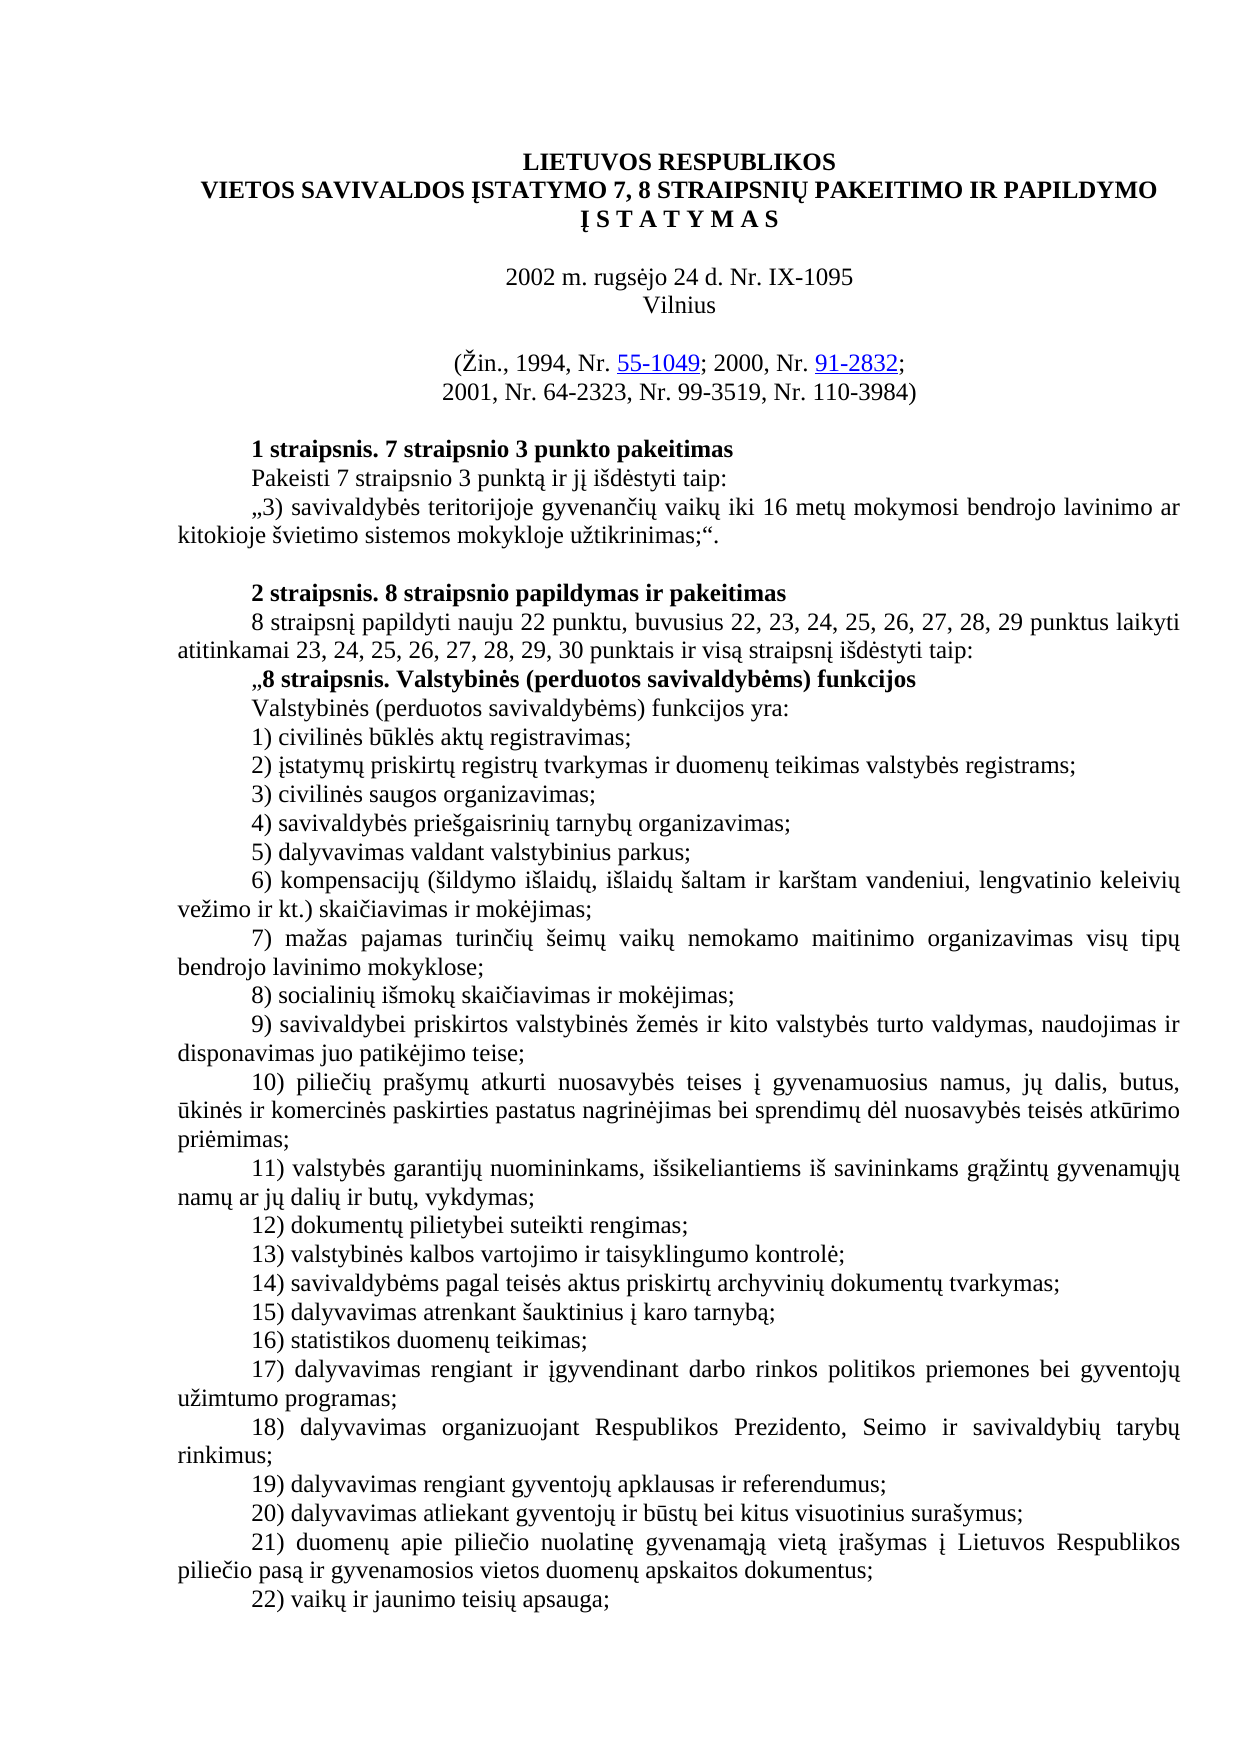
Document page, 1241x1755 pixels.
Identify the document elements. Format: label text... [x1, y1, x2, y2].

text 2001, Nr. 64-2323, Nr. 99-3519, Nr. 110-3984) [177, 377, 1181, 406]
text 4) savivaldybės priešgaisrinių tarnybų organizavimas; [177, 808, 1181, 837]
text „3) savivaldybės teritorijoje gyvenančių vaikų iki 16 metų mokymosi bendrojo lavinimo ar kitokioje švietimo sistemos mokykloje užtikrinimas;“. [177, 492, 1181, 549]
text 22) vaikų ir jaunimo teisių apsauga; [177, 1584, 1181, 1613]
text 3) civilinės saugos organizavimas; [177, 779, 1181, 808]
text 1) civilinės būklės aktų registravimas; [177, 722, 1181, 751]
text 15) dalyvavimas atrenkant šauktinius į karo tarnybą; [177, 1297, 1181, 1326]
text Valstybinės (perduotos savivaldybėms) funkcijos yra: [177, 693, 1181, 722]
text 14) savivaldybėms pagal teisės aktus priskirtų archyvinių dokumentų tvarkymas; [177, 1268, 1181, 1297]
text LIETUVOS RESPUBLIKOS [177, 147, 1181, 176]
text 16) statistikos duomenų teikimas; [177, 1326, 1181, 1354]
text 5) dalyvavimas valdant valstybinius parkus; [177, 837, 1181, 866]
text 11) valstybės garantijų nuomininkams, išsikeliantiems iš savininkams grąžintų gyvenamųjų namų ar jų dalių ir butų, vykdymas; [177, 1153, 1181, 1211]
text VIETOS SAVIVALDOS ĮSTATYMO 7, 8 STRAIPSNIŲ PAKEITIMO IR PAPILDYMO [177, 176, 1181, 204]
text Į S T A T Y M A S [177, 204, 1181, 233]
text 21) duomenų apie piliečio nuolatinę gyvenamąją vietą įrašymas į Lietuvos Respublikos piliečio pasą ir gyvenamosios vietos duomenų apskaitos dokumentus; [177, 1527, 1181, 1584]
text 20) dalyvavimas atliekant gyventojų ir būstų bei kitus visuotinius surašymus; [177, 1498, 1181, 1527]
text 8 straipsnį papildyti nauju 22 punktu, buvusius 22, 23, 24, 25, 26, 27, 28, 29 punktus laikyti atitinkamai 23, 24, 25, 26, 27, 28, 29, 30 punktais ir visą straipsnį išdėstyti taip: [177, 607, 1181, 664]
text 12) dokumentų pilietybei suteikti rengimas; [177, 1211, 1181, 1239]
text 13) valstybinės kalbos vartojimo ir taisyklingumo kontrolė; [177, 1239, 1181, 1268]
text „8 straipsnis. Valstybinės (perduotos savivaldybėms) funkcijos [177, 664, 1181, 693]
text 2 straipsnis. 8 straipsnio papildymas ir pakeitimas [177, 578, 1181, 607]
text 2) įstatymų priskirtų registrų tvarkymas ir duomenų teikimas valstybės registrams; [177, 751, 1181, 779]
text Pakeisti 7 straipsnio 3 punktą ir jį išdėstyti taip: [177, 463, 1181, 492]
text 19) dalyvavimas rengiant gyventojų apklausas ir referendumus; [177, 1469, 1181, 1498]
text 7) mažas pajamas turinčių šeimų vaikų nemokamo maitinimo organizavimas visų tipų bendrojo lavinimo mokyklose; [177, 923, 1181, 981]
text 6) kompensacijų (šildymo išlaidų, išlaidų šaltam ir karštam vandeniui, lengvatinio keleivių vežimo ir kt.) skaičiavimas ir mokėjimas; [177, 866, 1181, 923]
text 1 straipsnis. 7 straipsnio 3 punkto pakeitimas [177, 434, 1181, 463]
text (Žin., 1994, Nr. 55-1049; 2000, Nr. 91-2832; [177, 348, 1181, 377]
text Vilnius [177, 291, 1181, 319]
text 10) piliečių prašymų atkurti nuosavybės teises į gyvenamuosius namus, jų dalis, butus, ūkinės ir komercinės paskirties pastatus nagrinėjimas bei sprendimų dėl nuosavybės teisės atkūrimo priėmimas; [177, 1067, 1181, 1153]
text 8) socialinių išmokų skaičiavimas ir mokėjimas; [177, 981, 1181, 1009]
text 9) savivaldybei priskirtos valstybinės žemės ir kito valstybės turto valdymas, naudojimas ir disponavimas juo patikėjimo teise; [177, 1009, 1181, 1067]
text 2002 m. rugsėjo 24 d. Nr. IX-1095 [177, 262, 1181, 291]
text 17) dalyvavimas rengiant ir įgyvendinant darbo rinkos politikos priemones bei gyventojų užimtumo programas; [177, 1354, 1181, 1412]
text 18) dalyvavimas organizuojant Respublikos Prezidento, Seimo ir savivaldybių tarybų rinkimus; [177, 1412, 1181, 1469]
